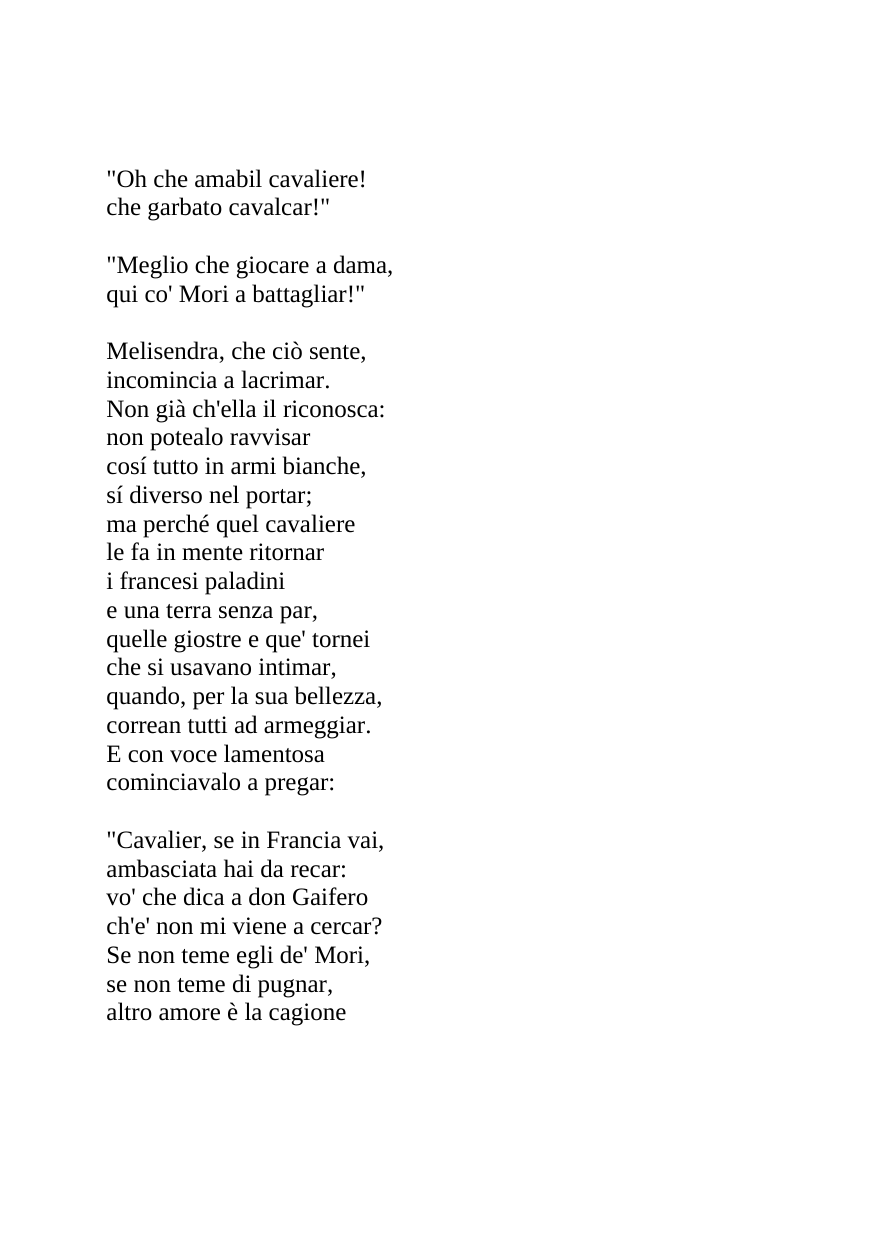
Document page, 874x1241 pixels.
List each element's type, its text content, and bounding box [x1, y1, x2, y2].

text che si usavano intimar, [106, 652, 768, 681]
text se non teme di pugnar, [106, 969, 768, 997]
text quando, per la sua bellezza, [106, 681, 768, 710]
text altro amore è la cagione [106, 997, 768, 1026]
text sí diverso nel portar; [106, 480, 768, 509]
text ma perché quel cavaliere [106, 509, 768, 537]
text cominciavalo a pregar: [106, 767, 768, 796]
text le fa in mente ritornar [106, 537, 768, 566]
text ambasciata hai da recar: [106, 854, 768, 882]
text "Cavalier, se in Francia vai, [106, 825, 768, 854]
text e una terra senza par, [106, 595, 768, 624]
text che garbato cavalcar!" [106, 192, 768, 221]
text Se non teme egli de' Mori, [106, 940, 768, 969]
text non potealo ravvisar [106, 422, 768, 451]
text E con voce lamentosa [106, 739, 768, 767]
text cosí tutto in armi bianche, [106, 451, 768, 480]
text Melisendra, che ciò sente, [106, 336, 768, 365]
text qui co' Mori a battagliar!" [106, 279, 768, 307]
text "Oh che amabil cavaliere! [106, 164, 768, 192]
text incomincia a lacrimar. [106, 365, 768, 394]
text Non già ch'ella il riconosca: [106, 394, 768, 422]
text vo' che dica a don Gaifero [106, 882, 768, 911]
text i francesi paladini [106, 566, 768, 595]
text quelle giostre e que' tornei [106, 624, 768, 652]
text "Meglio che giocare a dama, [106, 250, 768, 279]
text correan tutti ad armeggiar. [106, 710, 768, 739]
text ch'e' non mi viene a cercar? [106, 911, 768, 940]
